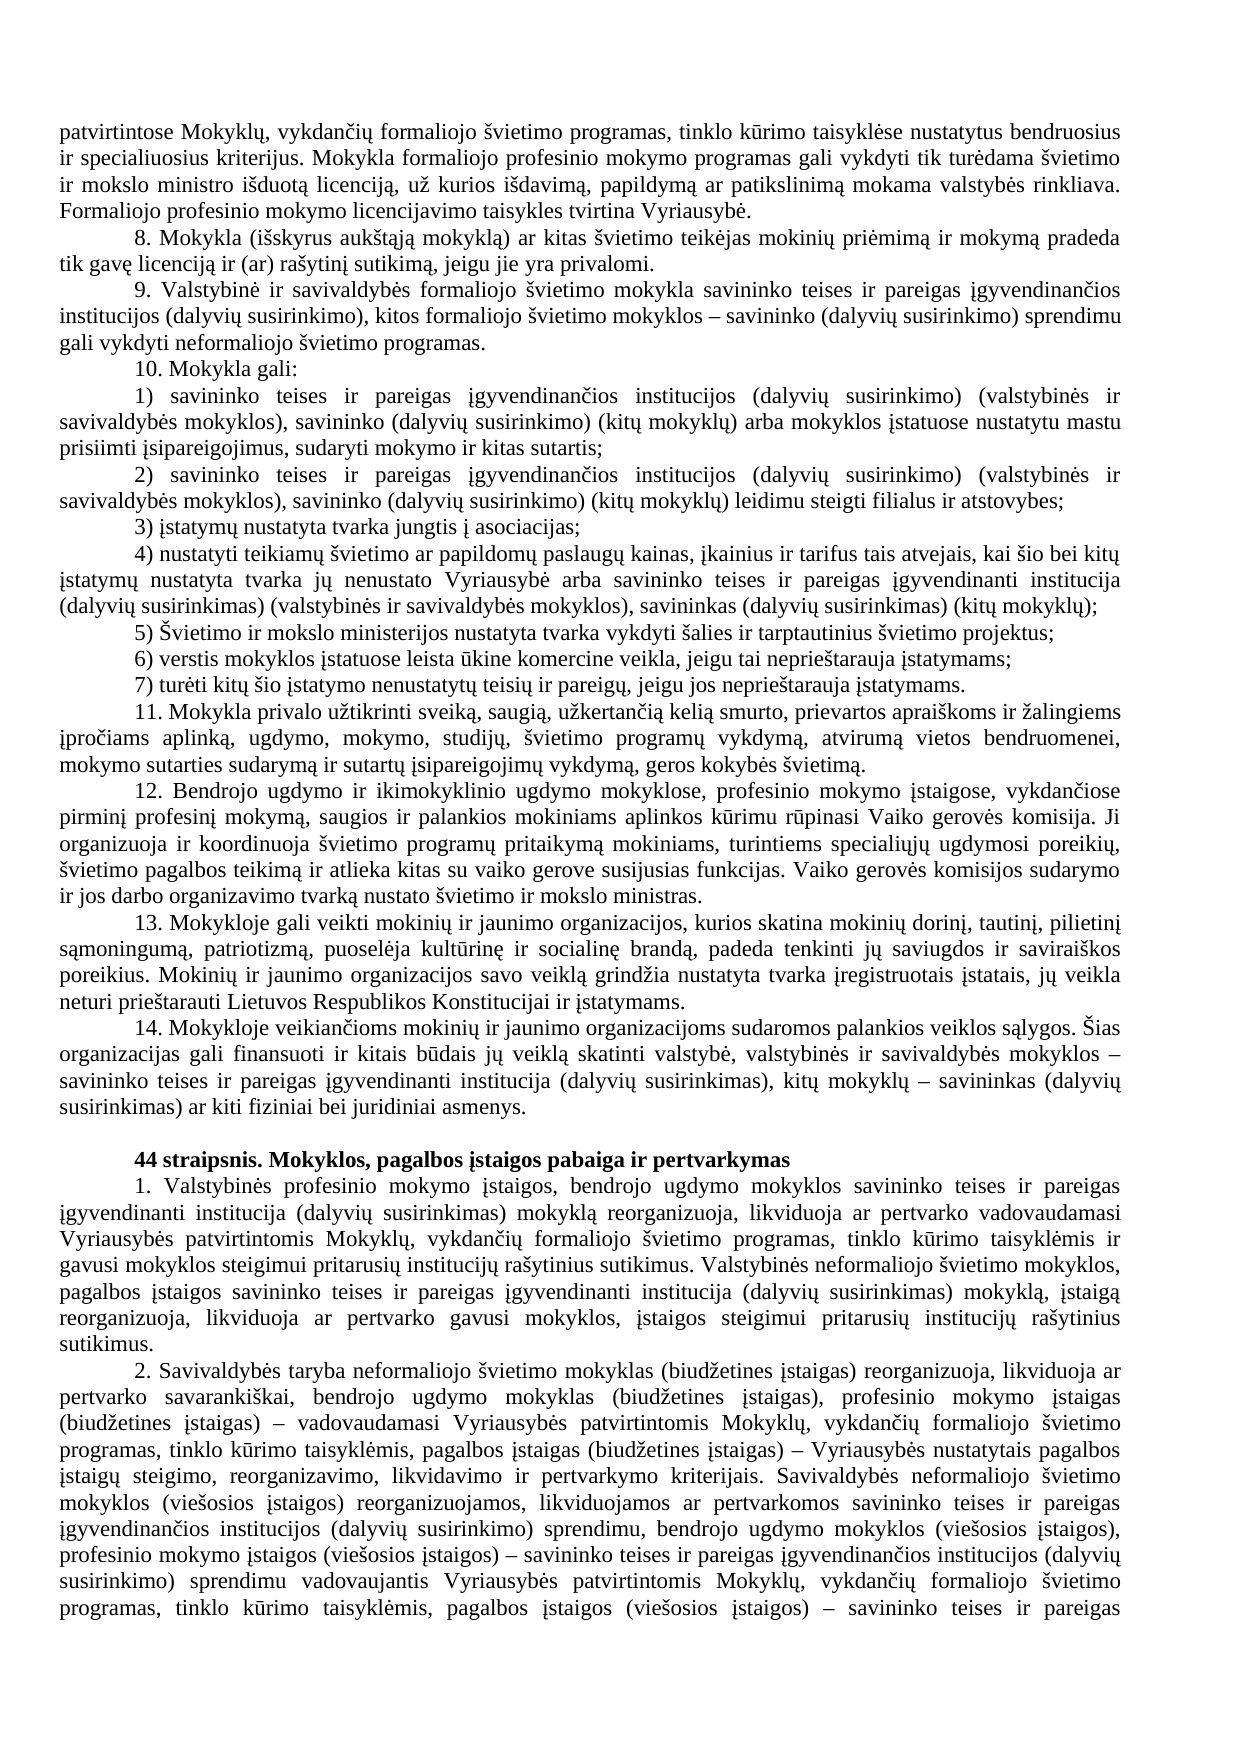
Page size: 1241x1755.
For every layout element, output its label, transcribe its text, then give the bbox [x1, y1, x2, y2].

text 2. Savivaldybės taryba neformaliojo švietimo mokyklas (biudžetines įstaigas) reorganizuoja, likviduoja ar pertvarko savarankiškai, bendrojo ugdymo mokyklas (biudžetines įstaigas), profesinio mokymo įstaigas (biudžetines įstaigas) – vadovaudamasi Vyriausybės patvirtintomis Mokyklų, vykdančių formaliojo švietimo programas, tinklo kūrimo taisyklėmis, pagalbos įstaigas (biudžetines įstaigas) – Vyriausybės nustatytais pagalbos įstaigų steigimo, reorganizavimo, likvidavimo ir pertvarkymo kriterijais. Savivaldybės neformaliojo švietimo mokyklos (viešosios įstaigos) reorganizuojamos, likviduojamos ar pertvarkomos savininko teises ir pareigas įgyvendinančios institucijos (dalyvių susirinkimo) sprendimu, bendrojo ugdymo mokyklos (viešosios įstaigos), profesinio mokymo įstaigos (viešosios įstaigos) – savininko teises ir pareigas įgyvendinančios institucijos (dalyvių susirinkimo) sprendimu vadovaujantis Vyriausybės patvirtintomis Mokyklų, vykdančių formaliojo švietimo programas, tinklo kūrimo taisyklėmis, pagalbos įstaigos (viešosios įstaigos) – savininko teises ir pareigas [59, 1357, 1122, 1620]
text 13. Mokykloje gali veikti mokinių ir jaunimo organizacijos, kurios skatina mokinių dorinį, tautinį, pilietinį sąmoningumą, patriotizmą, puoselėja kultūrinę ir socialinę brandą, padeda tenkinti jų saviugdos ir saviraiškos poreikius. Mokinių ir jaunimo organizacijos savo veiklą grindžia nustatyta tvarka įregistruotais įstatais, jų veikla neturi prieštarauti Lietuvos Respublikos Konstitucijai ir įstatymams. [59, 909, 1122, 1014]
text 1. Valstybinės profesinio mokymo įstaigos, bendrojo ugdymo mokyklos savininko teises ir pareigas įgyvendinanti institucija (dalyvių susirinkimas) mokyklą reorganizuoja, likviduoja ar pertvarko vadovaudamasi Vyriausybės patvirtintomis Mokyklų, vykdančių formaliojo švietimo programas, tinklo kūrimo taisyklėmis ir gavusi mokyklos steigimui pritarusių institucijų rašytinius sutikimus. Valstybinės neformaliojo švietimo mokyklos, pagalbos įstaigos savininko teises ir pareigas įgyvendinanti institucija (dalyvių susirinkimas) mokyklą, įstaigą reorganizuoja, likviduoja ar pertvarko gavusi mokyklos, įstaigos steigimui pritarusių institucijų rašytinius sutikimus. [59, 1172, 1122, 1357]
text 2) savininko teises ir pareigas įgyvendinančios institucijos (dalyvių susirinkimo) (valstybinės ir savivaldybės mokyklos), savininko (dalyvių susirinkimo) (kitų mokyklų) leidimu steigti filialus ir atstovybes; [59, 461, 1122, 513]
text 7) turėti kitų šio įstatymo nenustatytų teisių ir pareigų, jeigu jos neprieštarauja įstatymams. [59, 672, 1122, 698]
text 4) nustatyti teikiamų švietimo ar papildomų paslaugų kainas, įkainius ir tarifus tais atvejais, kai šio bei kitų įstatymų nustatyta tvarka jų nenustato Vyriausybė arba savininko teises ir pareigas įgyvendinanti institucija (dalyvių susirinkimas) (valstybinės ir savivaldybės mokyklos), savininkas (dalyvių susirinkimas) (kitų mokyklų); [59, 540, 1122, 619]
text 11. Mokykla privalo užtikrinti sveiką, saugią, užkertančią kelią smurto, prievartos apraiškoms ir žalingiems įpročiams aplinką, ugdymo, mokymo, studijų, švietimo programų vykdymą, atvirumą vietos bendruomenei, mokymo sutarties sudarymą ir sutartų įsipareigojimų vykdymą, geros kokybės švietimą. [59, 698, 1122, 777]
text 44 straipsnis. Mokyklos, pagalbos įstaigos pabaiga ir pertvarkymas [59, 1146, 1122, 1172]
text 6) verstis mokyklos įstatuose leista ūkine komercine veikla, jeigu tai neprieštarauja įstatymams; [59, 645, 1122, 672]
text 3) įstatymų nustatyta tvarka jungtis į asociacijas; [59, 513, 1122, 540]
text 12. Bendrojo ugdymo ir ikimokyklinio ugdymo mokyklose, profesinio mokymo įstaigose, vykdančiose pirminį profesinį mokymą, saugios ir palankios mokiniams aplinkos kūrimu rūpinasi Vaiko gerovės komisija. Ji organizuoja ir koordinuoja švietimo programų pritaikymą mokiniams, turintiems specialiųjų ugdymosi poreikių, švietimo pagalbos teikimą ir atlieka kitas su vaiko gerove susijusias funkcijas. Vaiko gerovės komisijos sudarymo ir jos darbo organizavimo tvarką nustato švietimo ir mokslo ministras. [59, 777, 1122, 909]
text patvirtintose Mokyklų, vykdančių formaliojo švietimo programas, tinklo kūrimo taisyklėse nustatytus bendruosius ir specialiuosius kriterijus. Mokykla formaliojo profesinio mokymo programas gali vykdyti tik turėdama švietimo ir mokslo ministro išduotą licenciją, už kurios išdavimą, papildymą ar patikslinimą mokama valstybės rinkliava. Formaliojo profesinio mokymo licencijavimo taisykles tvirtina Vyriausybė. [59, 118, 1122, 223]
text 14. Mokykloje veikiančioms mokinių ir jaunimo organizacijoms sudaromos palankios veiklos sąlygos. Šias organizacijas gali finansuoti ir kitais būdais jų veiklą skatinti valstybė, valstybinės ir savivaldybės mokyklos – savininko teises ir pareigas įgyvendinanti institucija (dalyvių susirinkimas), kitų mokyklų – savininkas (dalyvių susirinkimas) ar kiti fiziniai bei juridiniai asmenys. [59, 1014, 1122, 1119]
text 1) savininko teises ir pareigas įgyvendinančios institucijos (dalyvių susirinkimo) (valstybinės ir savivaldybės mokyklos), savininko (dalyvių susirinkimo) (kitų mokyklų) arba mokyklos įstatuose nustatytu mastu prisiimti įsipareigojimus, sudaryti mokymo ir kitas sutartis; [59, 382, 1122, 461]
text 5) Švietimo ir mokslo ministerijos nustatyta tvarka vykdyti šalies ir tarptautinius švietimo projektus; [59, 619, 1122, 645]
text 8. Mokykla (išskyrus aukštąją mokyklą) ar kitas švietimo teikėjas mokinių priėmimą ir mokymą pradeda tik gavę licenciją ir (ar) rašytinį sutikimą, jeigu jie yra privalomi. [59, 223, 1122, 276]
text 10. Mokykla gali: [59, 355, 1122, 382]
text 9. Valstybinė ir savivaldybės formaliojo švietimo mokykla savininko teises ir pareigas įgyvendinančios institucijos (dalyvių susirinkimo), kitos formaliojo švietimo mokyklos – savininko (dalyvių susirinkimo) sprendimu gali vykdyti neformaliojo švietimo programas. [59, 276, 1122, 355]
